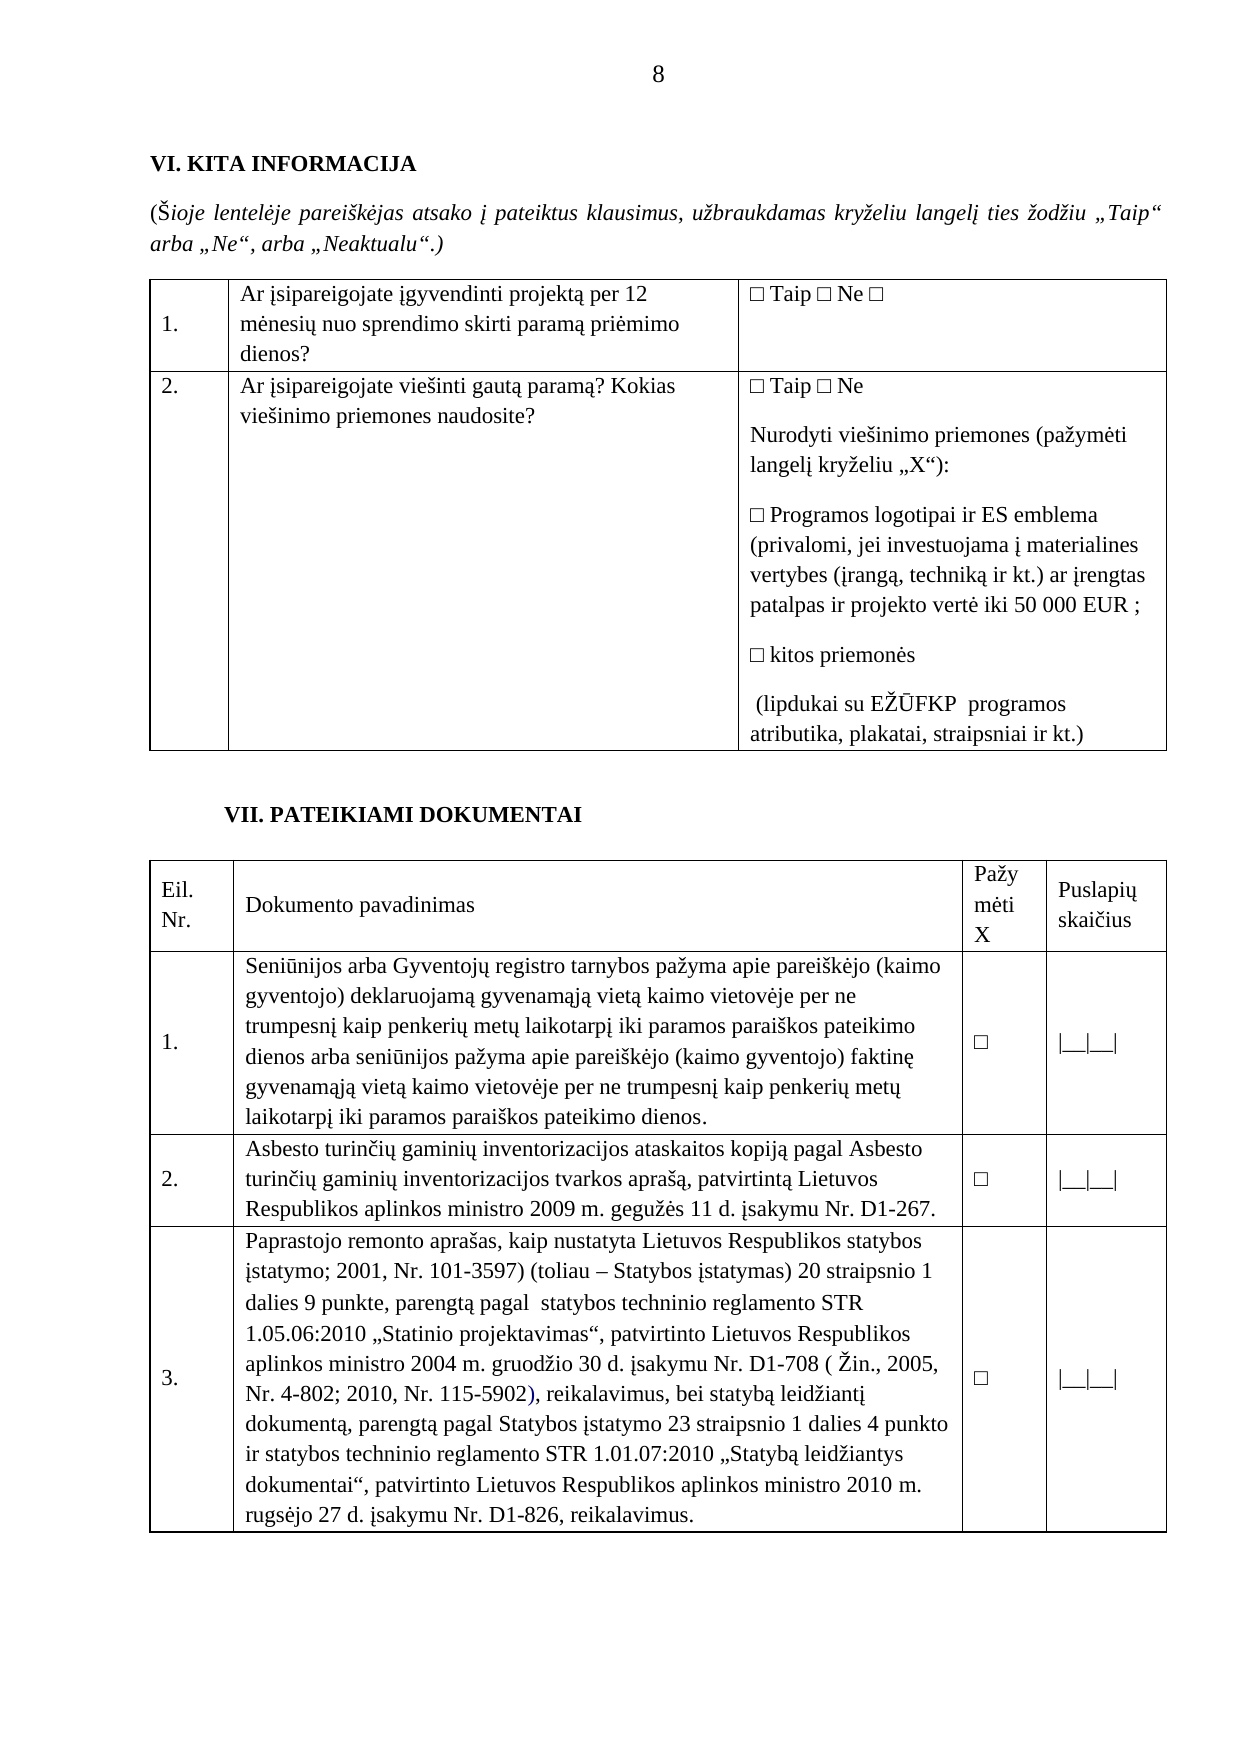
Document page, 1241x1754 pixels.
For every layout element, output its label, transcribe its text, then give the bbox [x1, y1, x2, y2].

table_cell Paprastojo remonto aprašas, kaip nustatyta Lietuvos Respublikos statybos įstatymo; 2001, Nr. 101-3597) (toliau – Statybos įstatymas) 20 straipsnio 1 dalies 9 punkte, parengtą pagal statybos techninio reglamento STR 1.05.06:2010 „Statinio projektavimas“, patvirtinto Lietuvos Respublikos aplinkos ministro 2004 m. gruodžio 30 d. įsakymu Nr. D1-708 ( Žin., 2005, Nr. 4-802; 2010, Nr. 115-5902), reikalavimus, bei statybą leidžiantį dokumentą, parengtą pagal Statybos įstatymo 23 straipsnio 1 dalies 4 punkto ir statybos techninio reglamento STR 1.01.07:2010 „Statybą leidžiantys dokumentai“, patvirtinto Lietuvos Respublikos aplinkos ministro 2010 m. rugsėjo 27 d. įsakymu Nr. D1-826, reikalavimus. [234, 1227, 962, 1531]
table_header Puslapių skaičius [1047, 861, 1166, 951]
table_cell Seniūnijos arba Gyventojų registro tarnybos pažyma apie pareiškėjo (kaimo gyventojo) deklaruojamą gyvenamąją vietą kaimo vietovėje per ne trumpesnį kaip penkerių metų laikotarpį iki paramos paraiškos pateikimo dienos arba seniūnijos pažyma apie pareiškėjo (kaimo gyventojo) faktinę gyvenamąją vietą kaimo vietovėje per ne trumpesnį kaip penkerių metų laikotarpį iki paramos paraiškos pateikimo dienos. [234, 952, 962, 1134]
table_header Eil. Nr. [151, 861, 233, 951]
table_cell 2. [151, 372, 228, 750]
table_cell □ [963, 1135, 1046, 1226]
table_cell Asbesto turinčių gaminių inventorizacijos ataskaitos kopiją pagal Asbesto turinčių gaminių inventorizacijos tvarkos aprašą, patvirtintą Lietuvos Respublikos aplinkos ministro 2009 m. gegužės 11 d. įsakymu Nr. D1-267. [234, 1135, 962, 1226]
text (Šioje lentelėje pareiškėjas atsako į pateiktus klausimus, užbraukdamas kryželiu langelį ties žodžiu „Taip“ arba „Ne“, arba „Neaktualu“.) [150, 199, 1167, 256]
table_header □ Taip □ Ne □ [739, 280, 1166, 371]
text VI. KITA INFORMACIJA [150, 150, 1167, 176]
table_cell □ [963, 952, 1046, 1134]
table_header Dokumento pavadinimas [234, 861, 962, 951]
table_cell |__|__| [1047, 1135, 1166, 1226]
table_cell 2. [151, 1135, 233, 1226]
text VII. PATEIKIAMI DOKUMENTAI [150, 801, 1167, 827]
table_cell 3. [151, 1227, 233, 1531]
table_header 1. [151, 280, 228, 371]
table_cell |__|__| [1047, 1227, 1166, 1531]
table_cell □ Taip □ Ne Nurodyti viešinimo priemones (pažymėti langelį kryželiu „X“): □ Programos logotipai ir ES emblema (privalomi, jei investuojama į materialines vertybes (įrangą, techniką ir kt.) ar įrengtas patalpas ir projekto vertė iki 50 000 EUR ; □ kitos priemonės (lipdukai su EŽŪFKP programos atributika, plakatai, straipsniai ir kt.) [739, 372, 1166, 750]
table_header Ar įsipareigojate įgyvendinti projektą per 12 mėnesių nuo sprendimo skirti paramą priėmimo dienos? [229, 280, 738, 371]
table_cell □ [963, 1227, 1046, 1531]
table_cell 1. [151, 952, 233, 1134]
table_cell |__|__| [1047, 952, 1166, 1134]
table_cell Ar įsipareigojate viešinti gautą paramą? Kokias viešinimo priemones naudosite? [229, 372, 738, 750]
table_header Pažymėti X [963, 861, 1046, 951]
